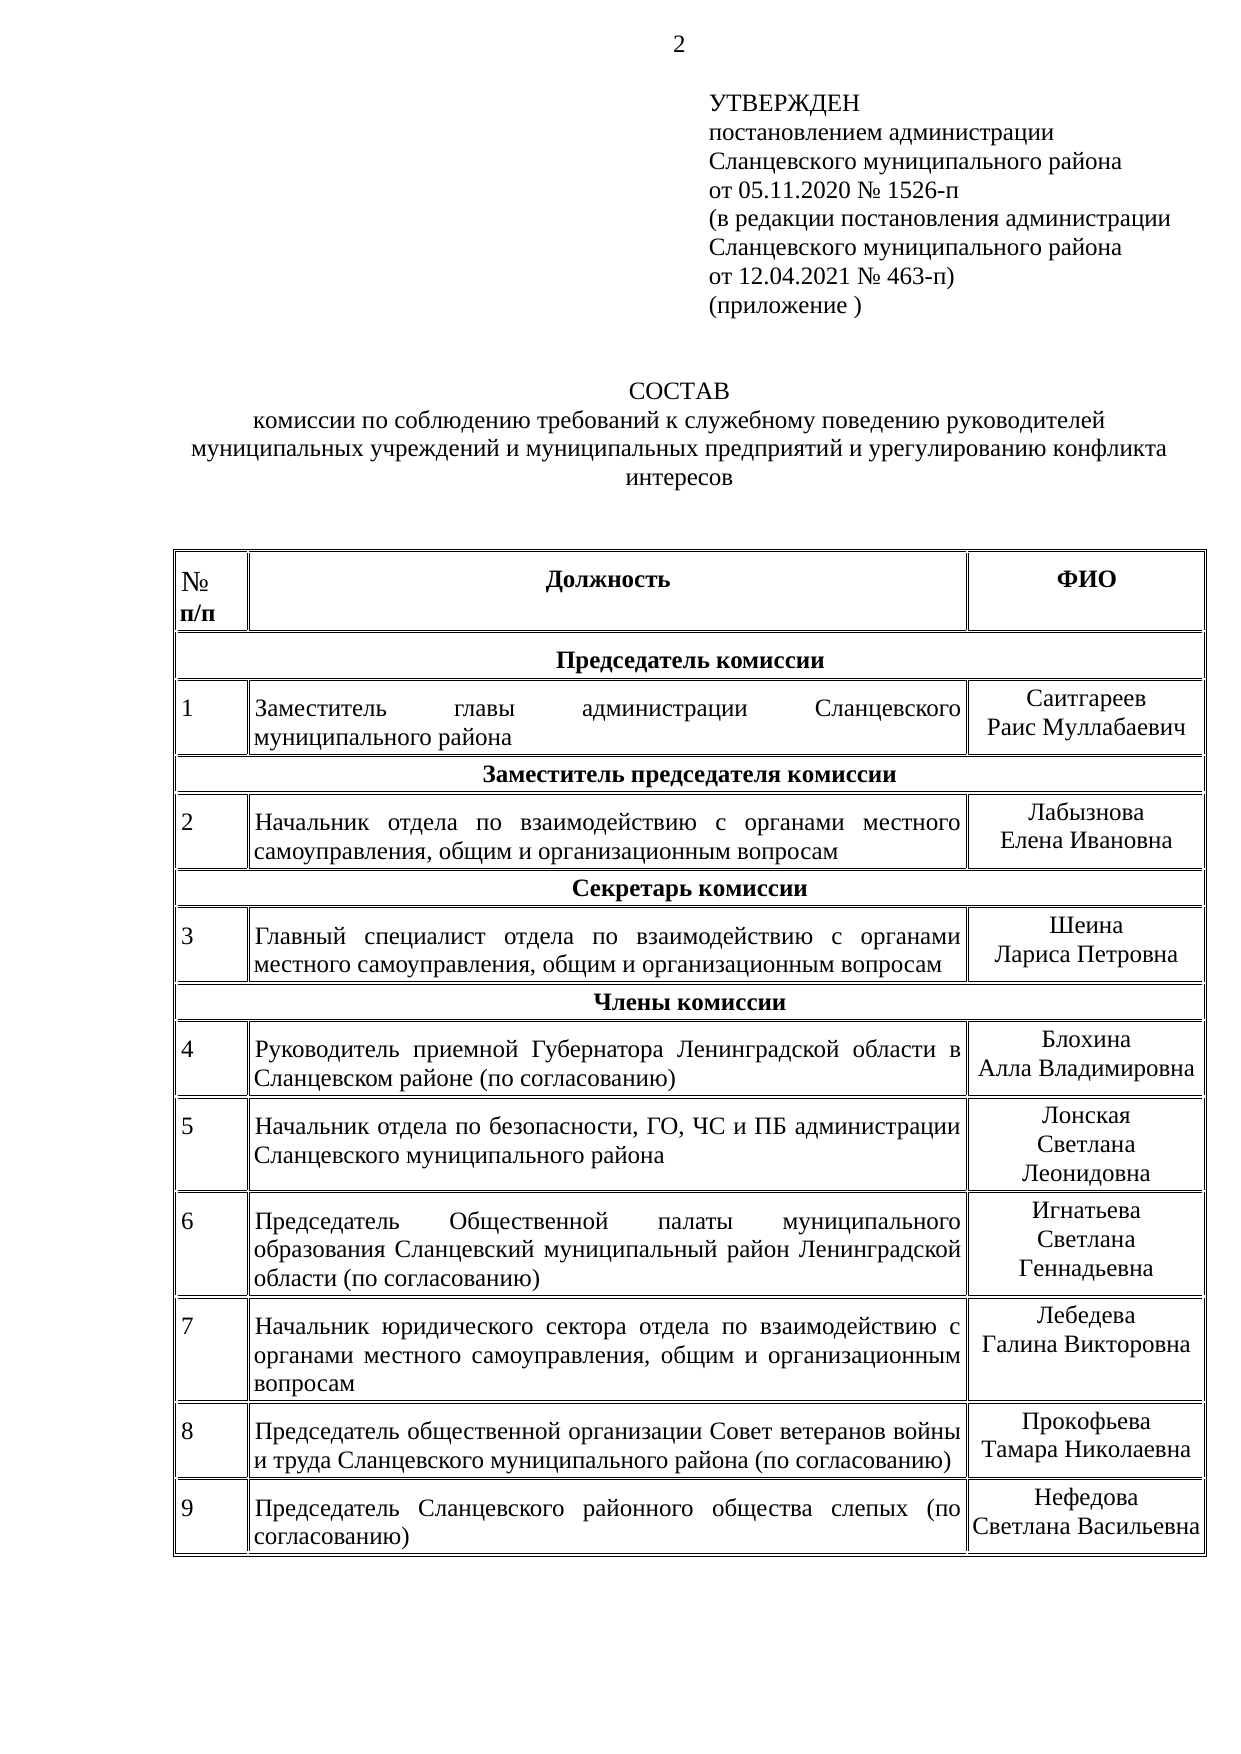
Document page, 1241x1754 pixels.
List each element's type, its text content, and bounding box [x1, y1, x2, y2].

table_cell 4 [174, 1019, 248, 1095]
text от 05.11.2020 № 1526-п [177, 175, 1181, 203]
table_cell Главный специалист отдела по взаимодействию с органами местного самоуправления, общим и организационным вопросам [250, 908, 966, 981]
text комиссии по соблюдению требований к служебному поведению руководителей муниципальных учреждений и муниципальных предприятий и урегулированию конфликта интересов [177, 405, 1181, 491]
table_cell Председатель общественной организации Совет ветеранов войны и труда Сланцевского муниципального района (по согласованию) [250, 1404, 966, 1477]
table_cell Саитгареев Раис Муллабаевич [969, 678, 1205, 754]
table_cell Лабызнова Елена Ивановна [967, 791, 1205, 868]
text (в редакции постановления администрации [177, 203, 1181, 232]
table_cell 8 [174, 1400, 248, 1477]
text постановлением администрации [177, 117, 1181, 146]
table_cell Начальник отдела по безопасности, ГО, ЧС и ПБ администрации Сланцевского муниципального района [250, 1099, 966, 1190]
table_cell 5 [174, 1095, 248, 1190]
table_cell 6 [174, 1190, 248, 1295]
table_cell Заместитель председателя комиссии [174, 754, 1205, 791]
table_cell Председатель Общественной палаты муниципального образования Сланцевский муниципальный район Ленинградской области (по согласованию) [250, 1193, 966, 1295]
table_header Должность [248, 550, 967, 630]
text СОСТАВ [177, 376, 1181, 405]
table_header ФИО [967, 550, 1204, 630]
table_cell 1 [174, 678, 247, 754]
table_cell 3 [174, 905, 248, 981]
table_cell Блохина Алла Владимировна [967, 1019, 1205, 1095]
text Сланцевского муниципального района [177, 232, 1181, 261]
text от 12.04.2021 № 463-п) [177, 261, 1181, 290]
table_cell Лонская Светлана Леонидовна [967, 1095, 1205, 1190]
table_cell Игнатьева Светлана Геннадьевна [967, 1190, 1205, 1295]
table_cell Руководитель приемной Губернатора Ленинградской области в Сланцевском районе (по согласованию) [250, 1022, 966, 1095]
table_cell Шеина Лариса Петровна [967, 905, 1205, 981]
table_cell Нефедова Светлана Васильевна [967, 1477, 1205, 1553]
text (приложение ) [177, 290, 1181, 318]
text Сланцевского муниципального района [177, 146, 1181, 175]
table_cell Секретарь комиссии [174, 868, 1205, 905]
table_cell Начальник юридического сектора отдела по взаимодействию с органами местного самоуправления, общим и организационным вопросам [250, 1299, 966, 1400]
table_cell 2 [174, 791, 248, 868]
table_cell 9 [174, 1477, 248, 1553]
table_header № п/п [176, 550, 248, 630]
table_cell Председатель комиссии [174, 630, 1205, 677]
text УТВЕРЖДЕН [177, 88, 1181, 117]
table_cell Председатель Сланцевского районного общества слепых (по согласованию) [248, 1480, 967, 1553]
table_cell 7 [174, 1295, 248, 1400]
table_cell Члены комиссии [174, 981, 1205, 1019]
table_cell Прокофьева Тамара Николаевна [967, 1400, 1205, 1477]
table_cell Заместитель главы администрации Сланцевского муниципального района [250, 681, 966, 754]
table_cell Начальник отдела по взаимодействию с органами местного самоуправления, общим и организационным вопросам [250, 795, 966, 868]
table_cell Лебедева Галина Викторовна [967, 1295, 1205, 1400]
